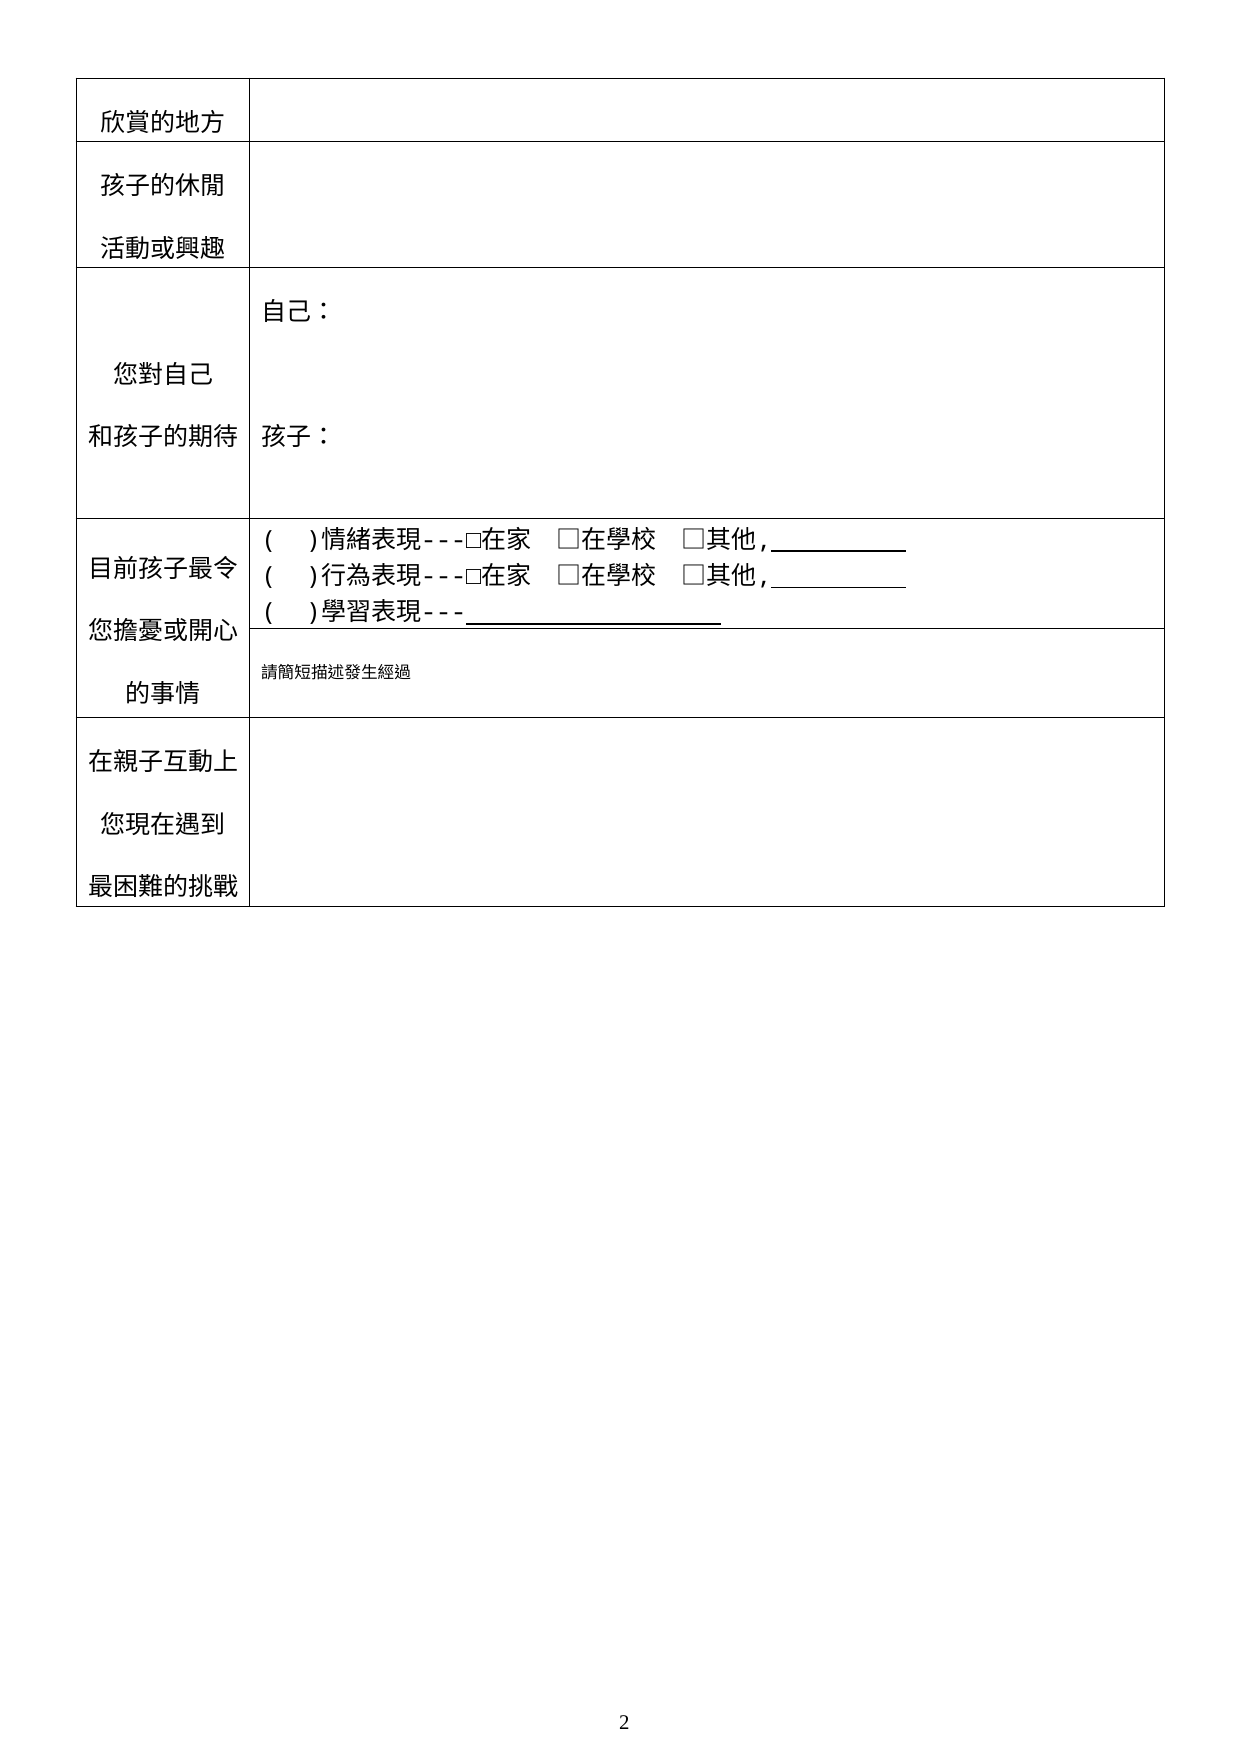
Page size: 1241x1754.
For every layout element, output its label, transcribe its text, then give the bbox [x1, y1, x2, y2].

table_cell 自己： 孩子： [250, 268, 1164, 518]
table_cell [250, 79, 1164, 141]
table_cell 請簡短描述發生經過 [250, 629, 1164, 717]
table_cell 您對自己 和孩子的期待 [77, 268, 249, 518]
table_cell 目前孩子最令您擔憂或開心的事情 [77, 519, 249, 717]
table_cell [250, 142, 1164, 267]
table_cell 孩子的休閒 活動或興趣 [77, 142, 249, 267]
table_cell ( )情緒表現---□在家 □在學校 □其他, ( )行為表現---□在家 □在學校 □其他, ( )學習表現--- [250, 519, 1164, 628]
table_cell 欣賞的地方 [77, 79, 249, 141]
table_cell 在親子互動上您現在遇到 最困難的挑戰 [77, 718, 249, 906]
table_cell [250, 718, 1164, 906]
